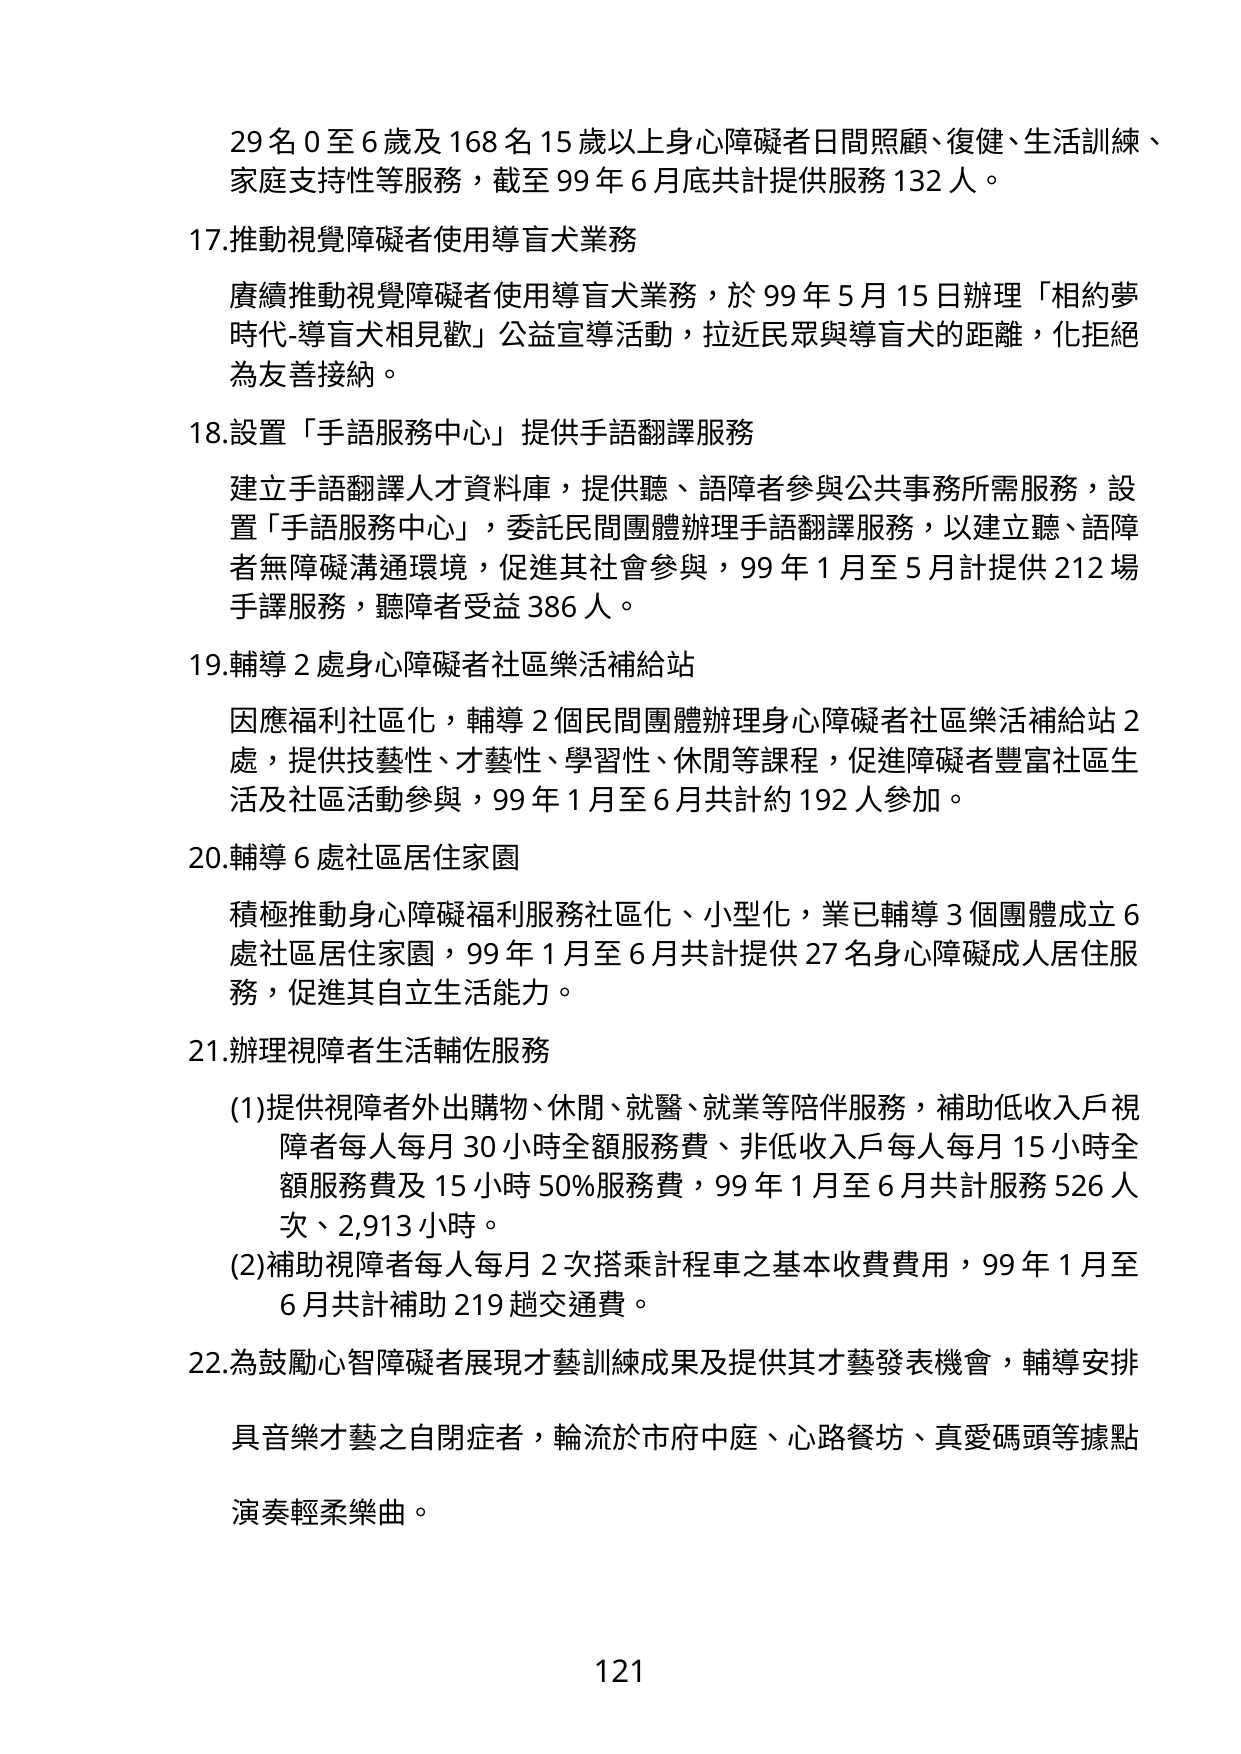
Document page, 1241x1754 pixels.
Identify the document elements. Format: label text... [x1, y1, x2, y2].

subtitle 補助視障者每人每月2次搭乘計程車之基本收費費用，99年1月至6月共計補助219趟交通費。 [230, 1244, 1140, 1323]
text 17.推動視覺障礙者使用導盲犬業務 [188, 200, 1140, 275]
text 因應福利社區化，輔導2個民間團體辦理身心障礙者社區樂活補給站2處，提供技藝性、才藝性、學習性、休閒等課程，促進障礙者豐富社區生活及社區活動參與，99年1月至6月共計約192人參加。 [229, 700, 1140, 818]
text 22.為鼓勵心智障礙者展現才藝訓練成果及提供其才藝發表機會，輔導安排具音樂才藝之自閉症者，輪流於市府中庭、心路餐坊、真愛碼頭等據點演奏輕柔樂曲。 [188, 1323, 1140, 1548]
text 賡續推動視覺障礙者使用導盲犬業務，於99年5月15日辦理「相約夢時代-導盲犬相見歡」公益宣導活動，拉近民眾與導盲犬的距離，化拒絕為友善接納。 [229, 275, 1140, 393]
subtitle 提供視障者外出購物、休閒、就醫、就業等陪伴服務，補助低收入戶視障者每人每月30小時全額服務費、非低收入戶每人每月15小時全額服務費及15小時50%服務費，99年1月至6月共計服務526人次、2,913小時。 [230, 1087, 1140, 1244]
text 20.輔導6處社區居住家園 [188, 818, 1140, 893]
text 19.輔導2處身心障礙者社區樂活補給站 [188, 625, 1140, 700]
text 18.設置「手語服務中心」提供手語翻譯服務 [188, 393, 1140, 468]
text 積極推動身心障礙福利服務社區化、小型化，業已輔導3個團體成立6處社區居住家園，99年1月至6月共計提供27名身心障礙成人居住服務，促進其自立生活能力。 [229, 893, 1140, 1012]
text 21.辦理視障者生活輔佐服務 [188, 1012, 1140, 1087]
text 運用市有房舍設置10處公設民營身心障礙福利機構及據點，分別提供29名0至6歲及168名15歲以上身心障礙者日間照顧、復健、生活訓練、家庭支持性等服務，截至99年6月底共計提供服務132人。 [229, 121, 1140, 200]
text 建立手語翻譯人才資料庫，提供聽、語障者參與公共事務所需服務，設置「手語服務中心」，委託民間團體辦理手語翻譯服務，以建立聽、語障者無障礙溝通環境，促進其社會參與，99年1月至5月計提供212場手譯服務，聽障者受益386人。 [229, 468, 1140, 625]
